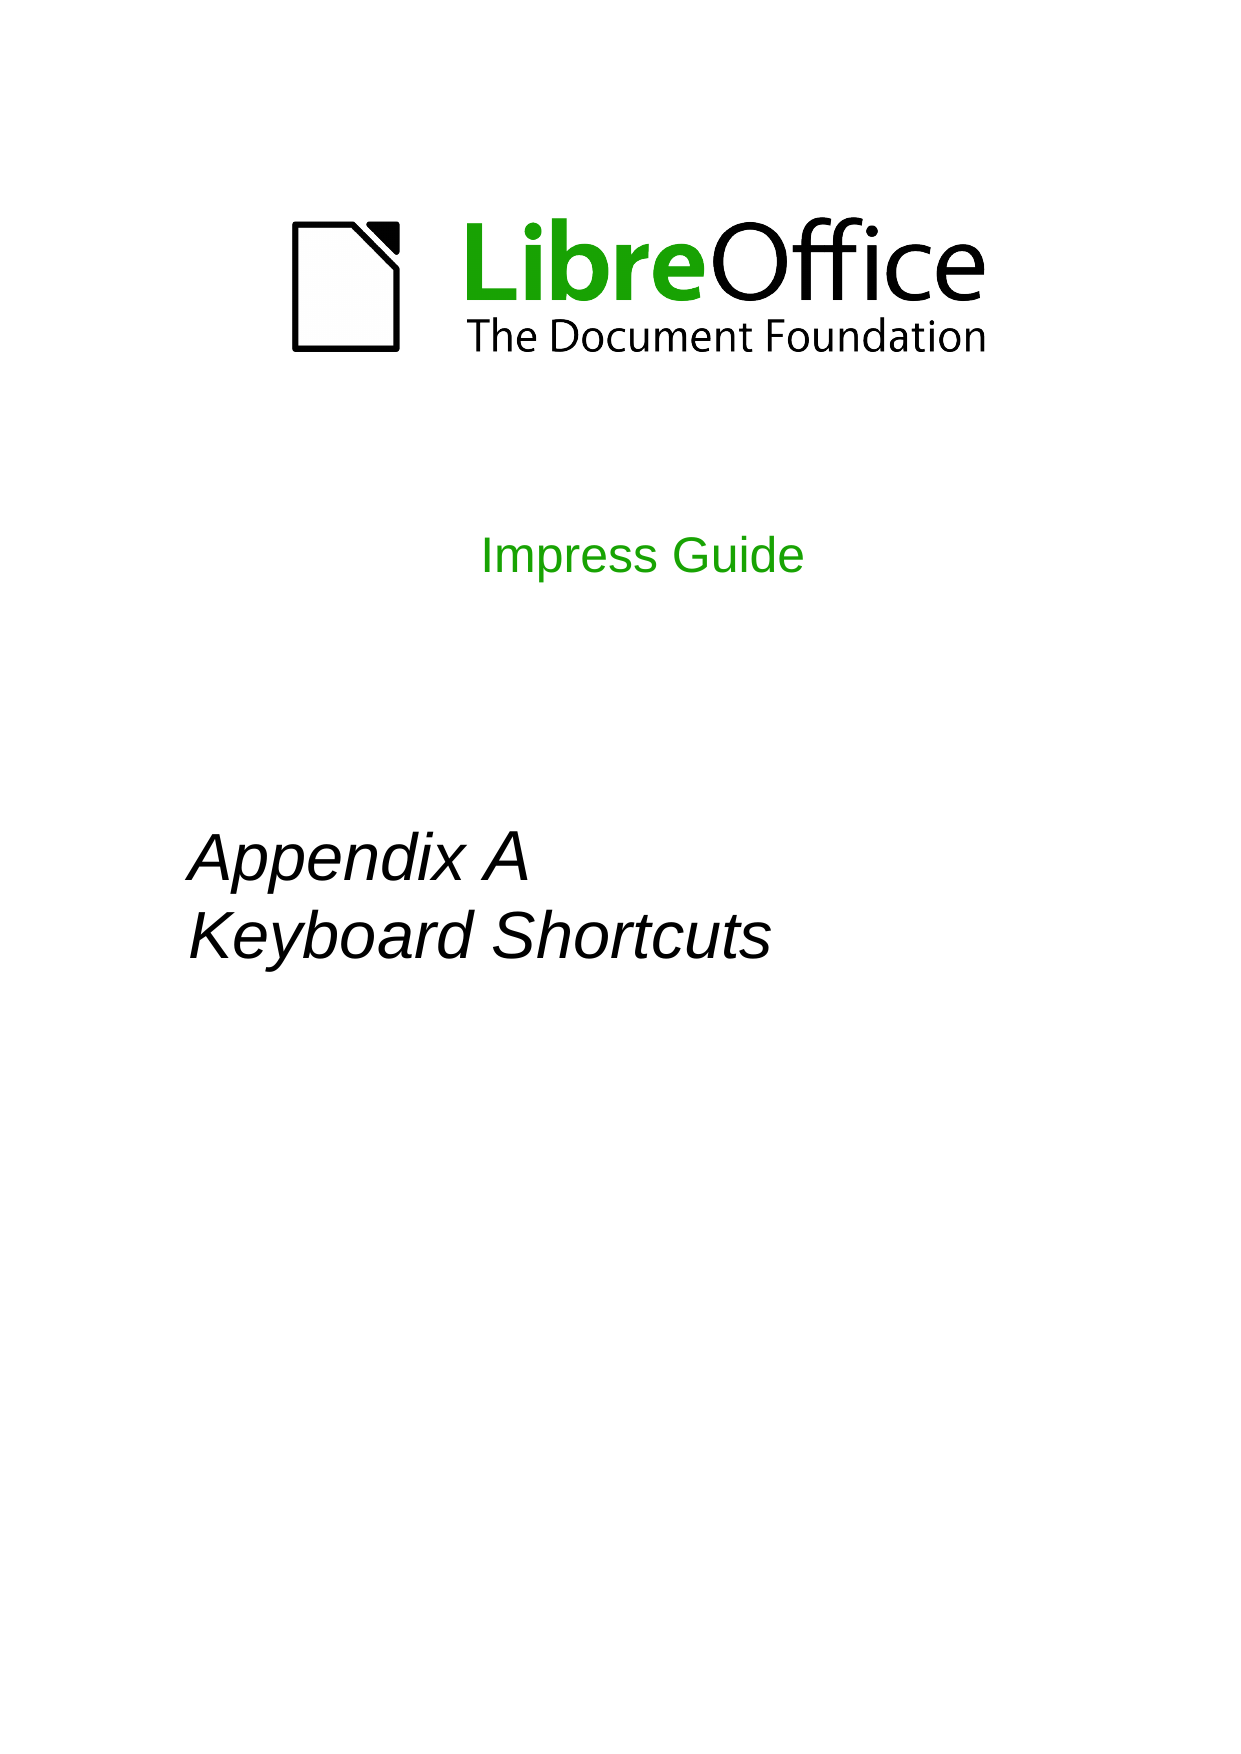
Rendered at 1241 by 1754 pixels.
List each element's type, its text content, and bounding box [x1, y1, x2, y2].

text Impress Guide [188, 526, 1098, 583]
picture [250, 186, 1035, 387]
subtitle Appendix A Keyboard Shortcuts [188, 814, 1098, 972]
